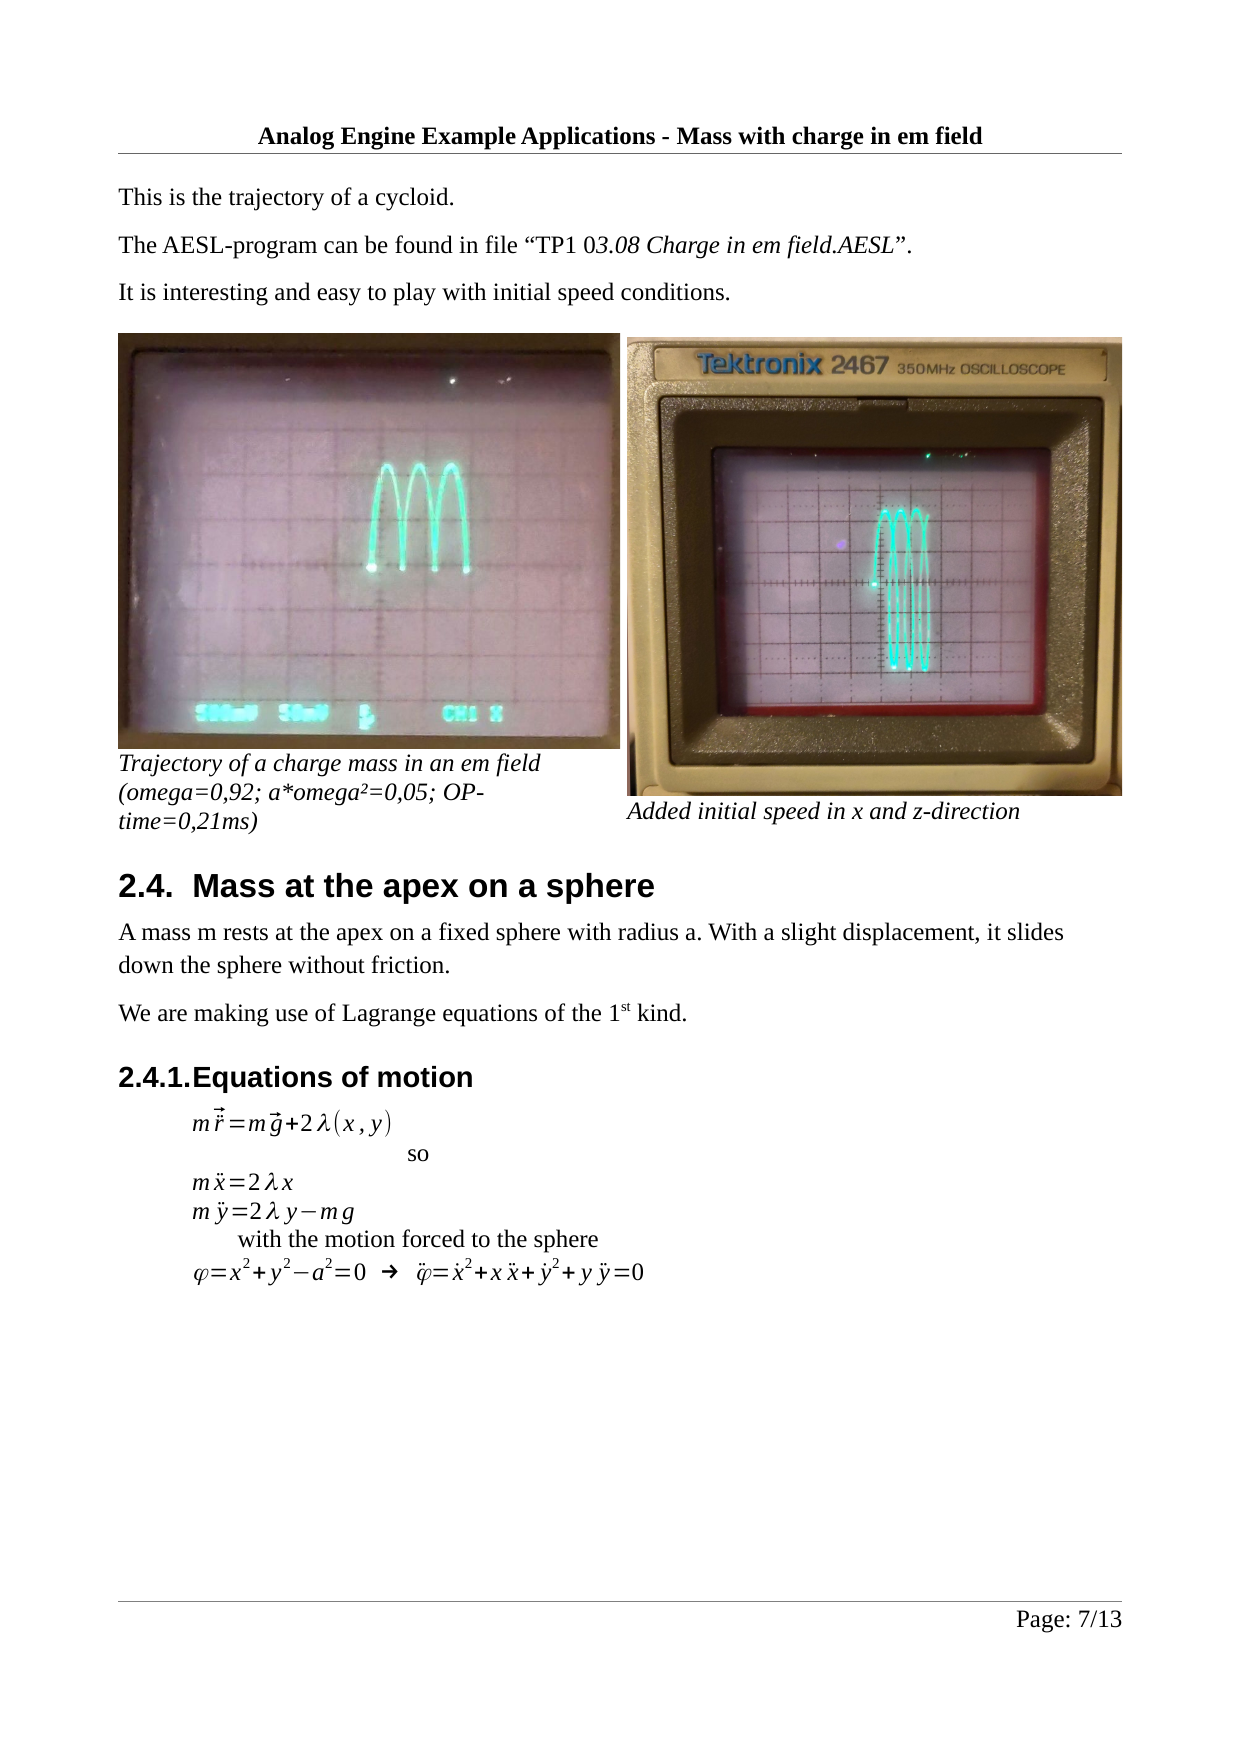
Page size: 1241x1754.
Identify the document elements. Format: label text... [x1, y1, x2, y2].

text The AESL-program can be found in file “TP1 03.08 Charge in em field.AESL”. [118, 230, 1122, 259]
text A mass m rests at the apex on a fixed sphere with radius a. With a slight displacement, it slides down the sphere without friction. [118, 917, 1122, 979]
text It is interesting and easy to play with initial speed conditions. [118, 277, 1122, 306]
table_header [118, 325, 620, 333]
table_header [620, 325, 1122, 845]
text We are making use of Lagrange equations of the 1st kind. [118, 998, 1122, 1026]
text This is the trajectory of a cycloid. [118, 182, 1122, 211]
picture [627, 337, 1123, 796]
subtitle Equations of motion [118, 1060, 1122, 1093]
subtitle Mass at the apex on a sphere [118, 866, 1122, 904]
table_header [118, 749, 620, 845]
picture [118, 333, 621, 749]
